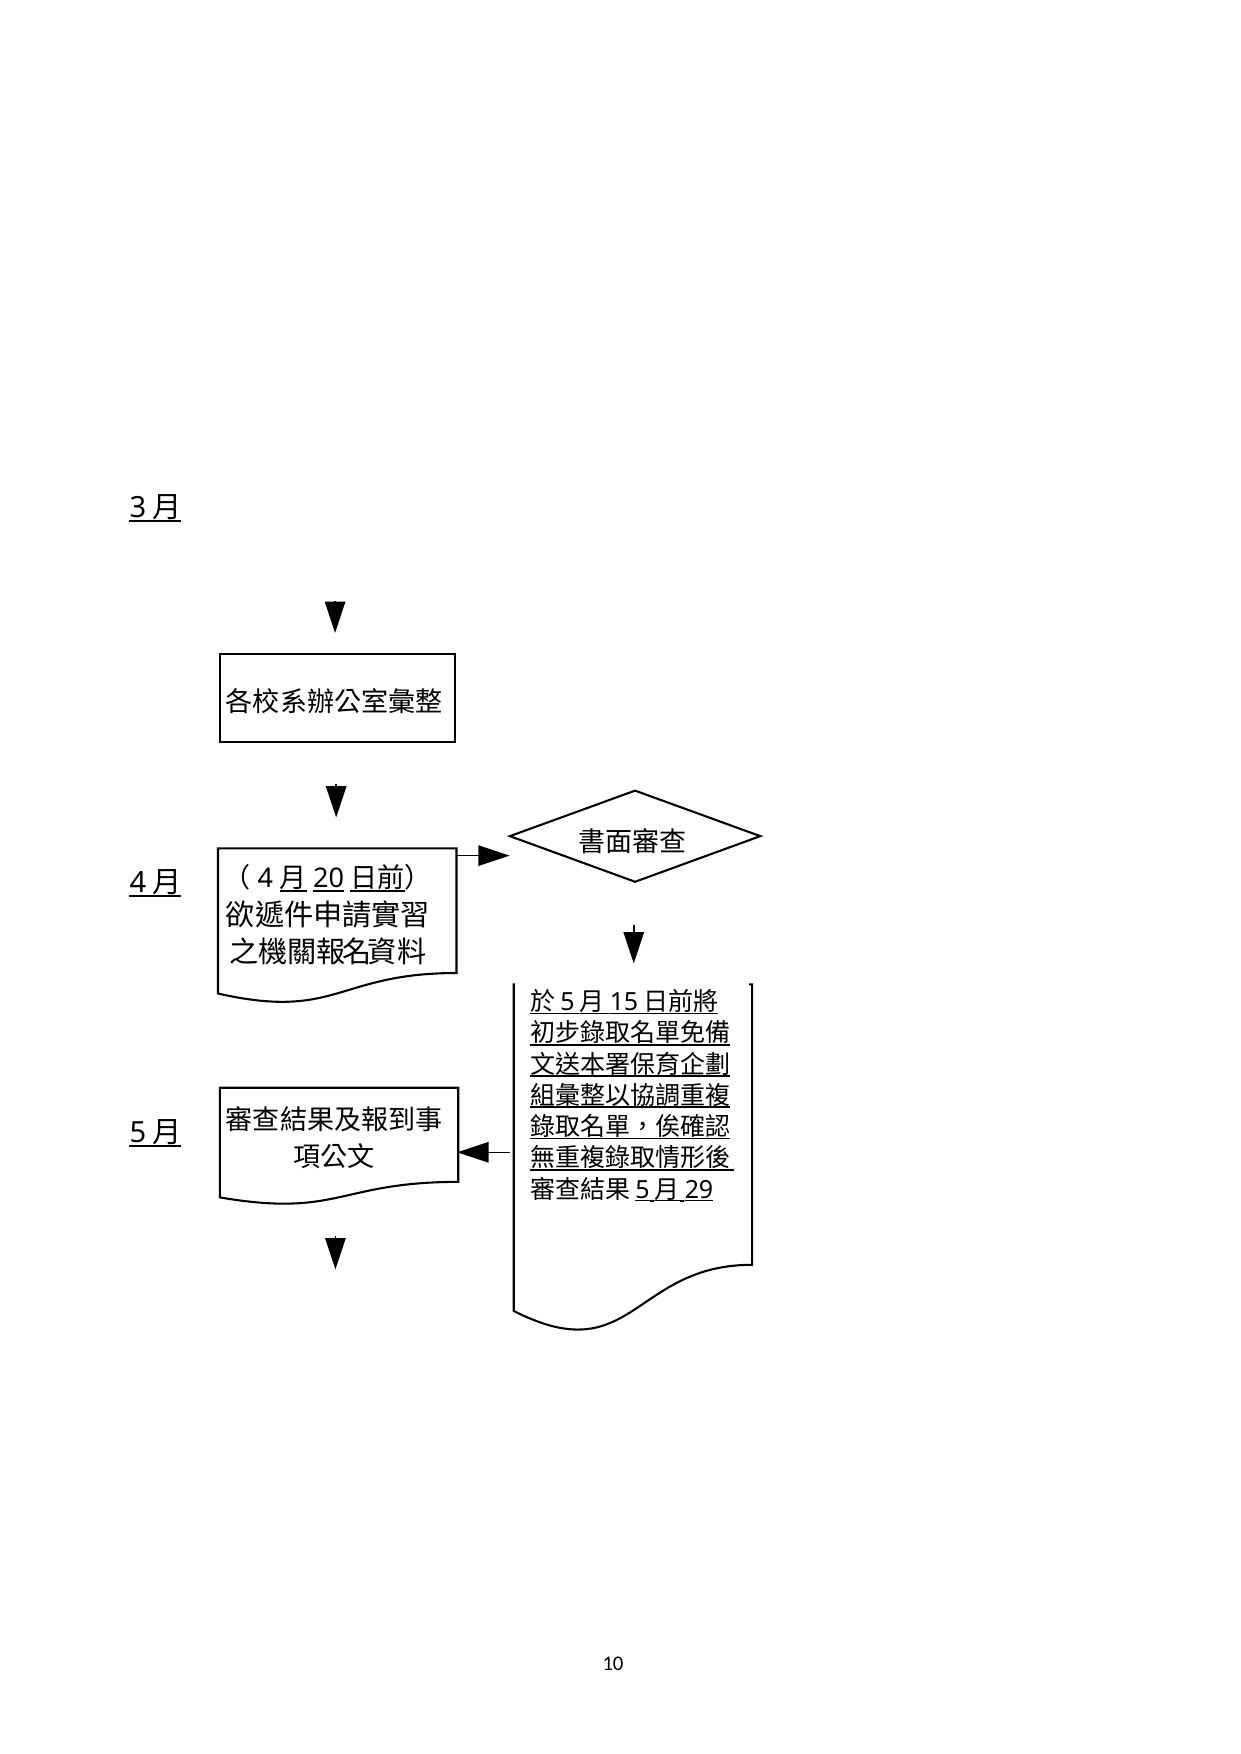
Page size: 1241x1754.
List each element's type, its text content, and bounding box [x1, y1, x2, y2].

table_cell [118, 963, 203, 1026]
table_cell [521, 838, 749, 880]
table_cell [768, 963, 1050, 1026]
table_cell [768, 1213, 1050, 1276]
table_cell [203, 588, 486, 651]
table_cell [220, 901, 455, 963]
table_cell [486, 963, 768, 1208]
table_cell [768, 838, 1050, 901]
table_cell [203, 526, 486, 588]
table_cell [118, 588, 203, 651]
table_cell [118, 1213, 203, 1276]
table_cell [203, 838, 486, 901]
table_cell [768, 1151, 1050, 1213]
table_cell [118, 526, 203, 588]
table_cell [486, 901, 768, 963]
table_cell [486, 1151, 512, 1213]
table_cell [486, 588, 768, 651]
table_cell [203, 1088, 218, 1151]
table_cell [203, 1151, 486, 1213]
table_cell [221, 655, 454, 713]
table_cell [768, 463, 1050, 526]
table_cell [318, 906, 326, 911]
table_cell [515, 1213, 751, 1276]
table_cell [754, 1088, 768, 1151]
table_cell [516, 793, 754, 838]
table_cell [304, 948, 312, 963]
table_cell [203, 651, 486, 713]
table_cell [292, 948, 298, 963]
table_cell [203, 1026, 486, 1088]
table_cell [203, 1213, 486, 1276]
table_cell [768, 651, 1050, 713]
table_cell [698, 1213, 768, 1276]
table_cell [203, 463, 486, 526]
table_cell [754, 1026, 768, 1088]
table_cell [610, 838, 614, 850]
table_cell [768, 901, 1050, 963]
table_cell 5月 [118, 1088, 203, 1151]
table_cell [118, 776, 203, 838]
table_cell [486, 838, 768, 901]
table_cell [458, 901, 486, 963]
table_cell [221, 1089, 457, 1151]
table_cell [220, 850, 455, 901]
table_cell [118, 651, 203, 713]
table_cell [329, 906, 337, 911]
table_cell [118, 1026, 203, 1088]
table_cell [118, 1151, 203, 1213]
table_cell [768, 1026, 1050, 1088]
table_cell [221, 1151, 457, 1202]
table_cell [265, 709, 276, 713]
table_cell [486, 776, 768, 838]
table_cell [355, 1151, 366, 1159]
table_cell 3月 [118, 463, 203, 526]
table_cell [754, 1151, 768, 1213]
table_cell [623, 838, 627, 850]
table_cell [221, 713, 454, 741]
table_cell [486, 1213, 512, 1276]
table_cell [203, 713, 486, 776]
table_cell [460, 1088, 486, 1151]
table_cell [322, 700, 328, 713]
table_cell [486, 463, 768, 526]
table_cell 4月 [118, 838, 203, 901]
table_cell [118, 901, 203, 963]
table_cell [768, 713, 1050, 776]
table_cell [203, 963, 486, 1026]
table_cell [233, 705, 244, 710]
table_cell [768, 776, 1050, 838]
table_cell [333, 951, 337, 962]
table_cell [486, 1088, 512, 1151]
table_cell [203, 901, 216, 963]
table_cell [486, 526, 768, 588]
table_cell [768, 588, 1050, 651]
table_cell [220, 963, 455, 1000]
table_cell [515, 1151, 751, 1213]
table_cell [486, 651, 768, 713]
table_cell [203, 776, 486, 838]
table_cell [486, 1026, 512, 1088]
table_cell [458, 856, 486, 901]
table_cell [768, 1088, 1050, 1151]
table_cell [118, 713, 203, 776]
table_cell [639, 840, 653, 844]
table_cell [768, 526, 1050, 588]
table_cell [269, 954, 278, 963]
table_cell [316, 696, 322, 713]
table_cell [354, 954, 366, 961]
table_cell [486, 713, 768, 776]
table_cell [350, 942, 361, 949]
